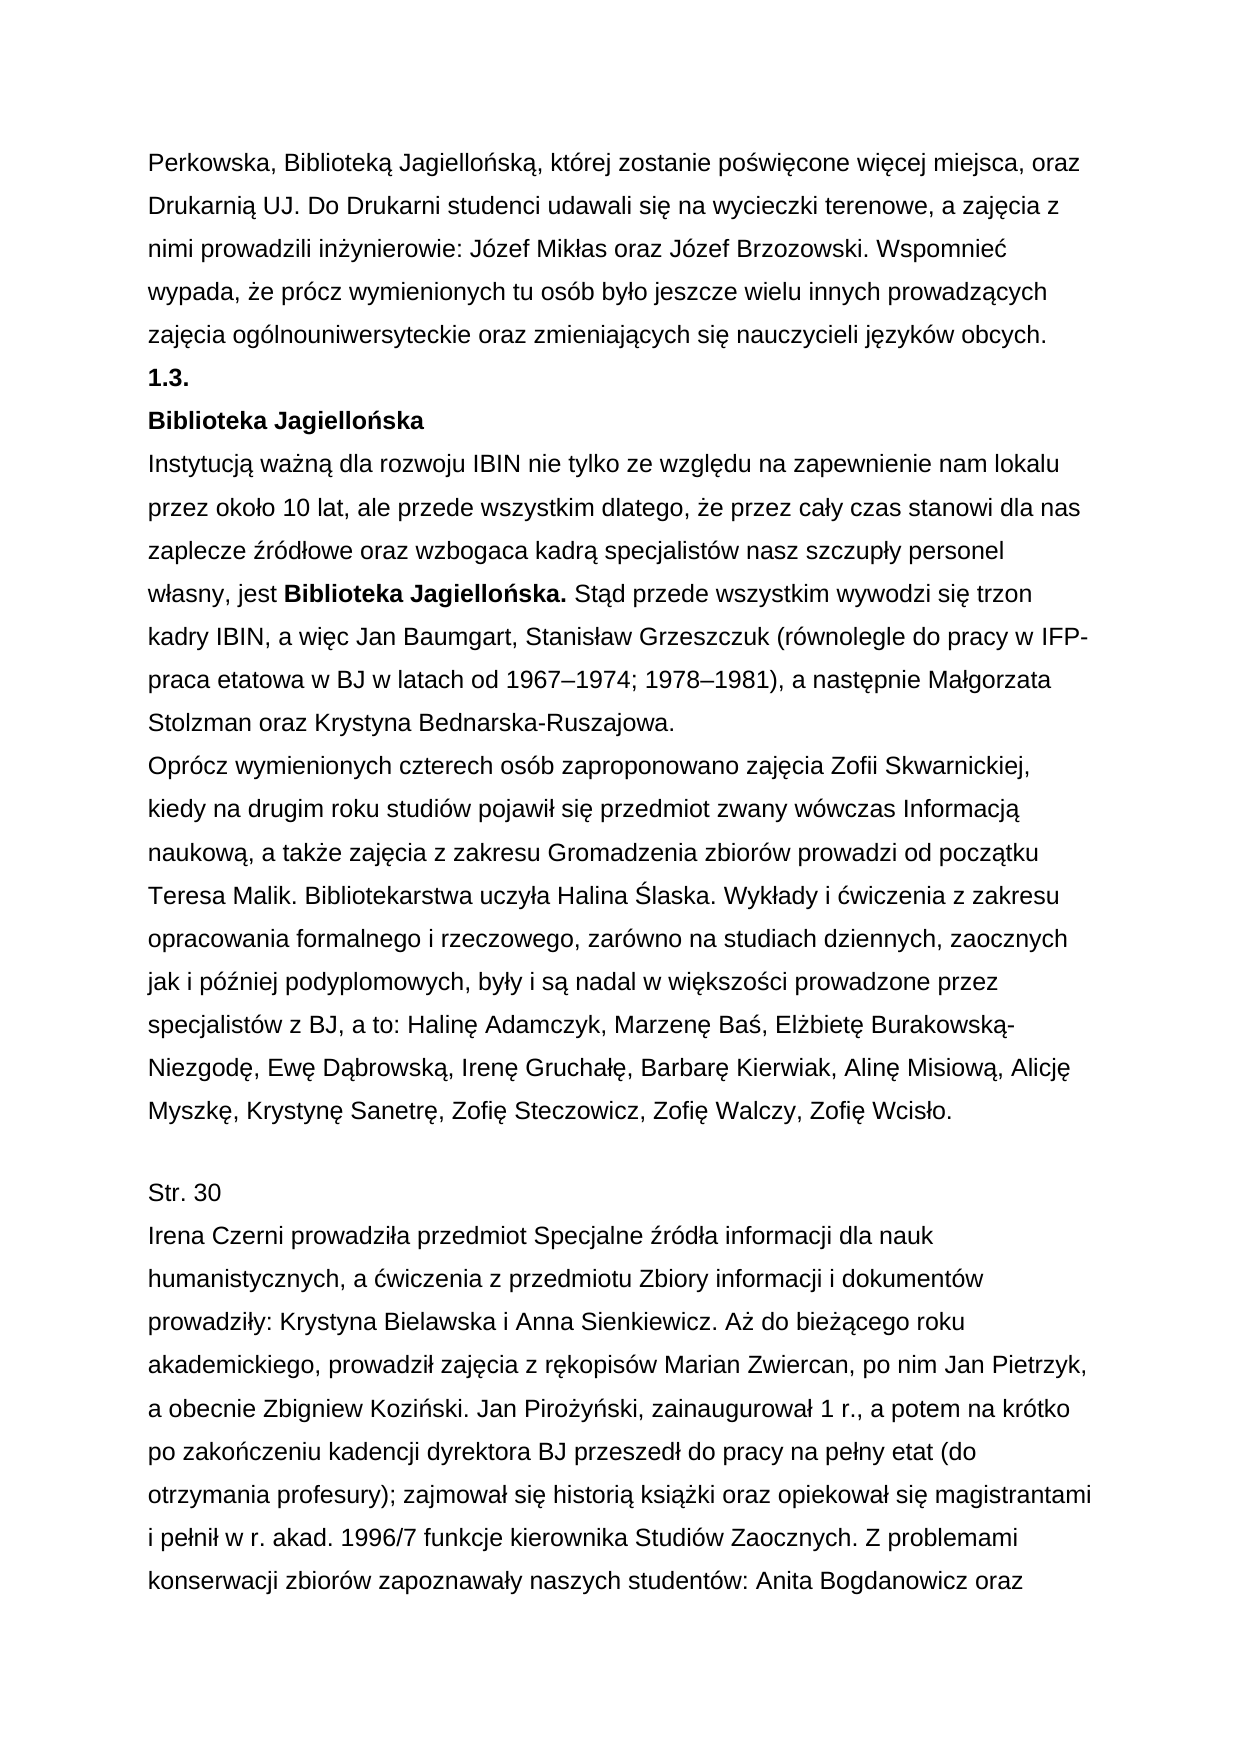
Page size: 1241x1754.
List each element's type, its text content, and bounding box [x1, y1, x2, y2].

text Perkowska, Biblioteką Jagiellońską, której zostanie poświęcone więcej miejsca, oraz Drukarnią UJ. Do Drukarni studenci udawali się na wycieczki terenowe, a zajęcia z nimi prowadzili inżynierowie: Józef Mikłas oraz Józef Brzozowski. Wspomnieć wypada, że prócz wymienionych tu osób było jeszcze wielu innych prowadzących zajęcia ogólnouniwersyteckie oraz zmieniających się nauczycieli języków obcych. [148, 148, 1093, 349]
text Oprócz wymienionych czterech osób zaproponowano zajęcia Zofii Skwarnickiej, kiedy na drugim roku studiów pojawił się przedmiot zwany wówczas Informacją naukową, a także zajęcia z zakresu Gromadzenia zbiorów prowadzi od początku Teresa Malik. Bibliotekarstwa uczyła Halina Ślaska. Wykłady i ćwiczenia z zakresu opracowania formalnego i rzeczowego, zarówno na studiach dziennych, zaocznych jak i później podyplomowych, były i są nadal w większości prowadzone przez specjalistów z BJ, a to: Halinę Adamczyk, Marzenę Baś, Elżbietę Burakowską-Niezgodę, Ewę Dąbrowską, Irenę Gruchałę, Barbarę Kierwiak, Alinę Misiową, Alicję Myszkę, Krystynę Sanetrę, Zofię Steczowicz, Zofię Walczy, Zofię Wcisło. [148, 751, 1093, 1125]
text Irena Czerni prowadziła przedmiot Specjalne źródła informacji dla nauk humanistycznych, a ćwiczenia z przedmiotu Zbiory informacji i dokumentów prowadziły: Krystyna Bielawska i Anna Sienkiewicz. Aż do bieżącego roku akademickiego, prowadził zajęcia z rękopisów Marian Zwiercan, po nim Jan Pietrzyk, a obecnie Zbigniew Koziński. Jan Pirożyński, zainaugurował 1 r., a potem na krótko po zakończeniu kadencji dyrektora BJ przeszedł do pracy na pełny etat (do otrzymania profesury); zajmował się historią książki oraz opiekował się magistrantami i pełnił w r. akad. 1996/7 funkcje kierownika Studiów Zaocznych. Z problemami konserwacji zbiorów zapoznawały naszych studentów: Anita Bogdanowicz oraz [148, 1221, 1093, 1595]
text Str. 30 [148, 1178, 1093, 1207]
text Instytucją ważną dla rozwoju IBIN nie tylko ze względu na zapewnienie nam lokalu przez około 10 lat, ale przede wszystkim dlatego, że przez cały czas stanowi dla nas zaplecze źródłowe oraz wzbogaca kadrą specjalistów nasz szczupły personel własny, jest Biblioteka Jagiellońska. Stąd przede wszystkim wywodzi się trzon kadry IBIN, a więc Jan Baumgart, Stanisław Grzeszczuk (równolegle do pracy w IFP-praca etatowa w BJ w latach od 1967–1974; 1978–1981), a następnie Małgorzata Stolzman oraz Krystyna Bednarska-Ruszajowa. [148, 449, 1093, 737]
subtitle Biblioteka Jagiellońska [148, 406, 1093, 435]
text 1.3. [148, 363, 1093, 392]
